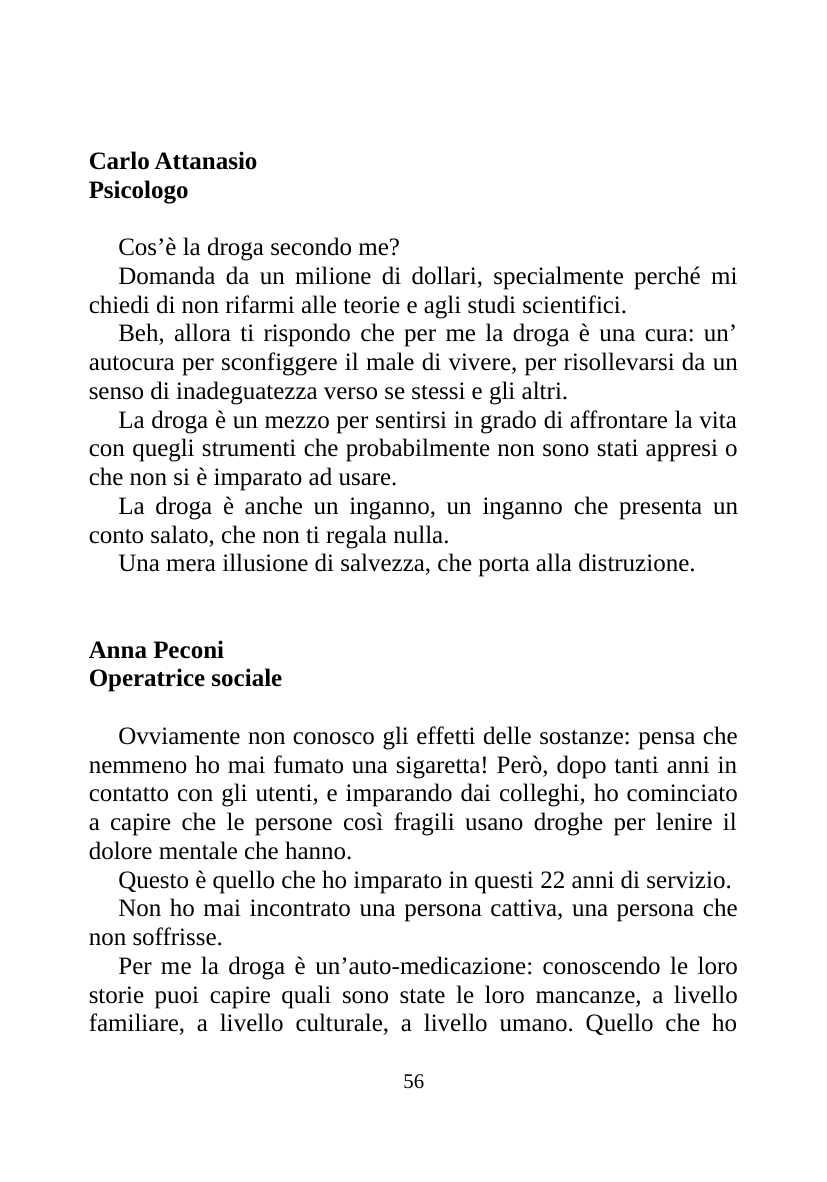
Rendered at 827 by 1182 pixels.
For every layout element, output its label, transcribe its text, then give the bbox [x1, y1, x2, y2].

subtitle Operatrice sociale [88, 663, 738, 692]
text Una mera illusione di salvezza, che porta alla distruzione. [88, 548, 738, 577]
text La droga è un mezzo per sentirsi in grado di affrontare la vita con quegli strumenti che probabilmente non sono stati appresi o che non si è imparato ad usare. [88, 405, 738, 491]
subtitle Anna Peconi [88, 635, 738, 663]
text Cos’è la droga secondo me? [88, 232, 738, 261]
text Non ho mai incontrato una persona cattiva, una persona che non soffrisse. [88, 893, 738, 951]
subtitle Carlo Attanasio [88, 146, 738, 175]
text La droga è anche un inganno, un inganno che presenta un conto salato, che non ti regala nulla. [88, 491, 738, 548]
text Per me la droga è un’auto-medicazione: conoscendo le loro storie puoi capire quali sono state le loro mancanze, a livello familiare, a livello culturale, a livello umano. Quello che ho [88, 951, 738, 1037]
text Questo è quello che ho imparato in questi 22 anni di servizio. [88, 865, 738, 893]
text Beh, allora ti rispondo che per me la droga è una cura: un’ autocura per sconfiggere il male di vivere, per risollevarsi da un senso di inadeguatezza verso se stessi e gli altri. [88, 318, 738, 405]
text Domanda da un milione di dollari, specialmente perché mi chiedi di non rifarmi alle teorie e agli studi scientifici. [88, 261, 738, 318]
text Ovviamente non conosco gli effetti delle sostanze: pensa che nemmeno ho mai fumato una sigaretta! Però, dopo tanti anni in contatto con gli utenti, e imparando dai colleghi, ho cominciato a capire che le persone così fragili usano droghe per lenire il dolore mentale che hanno. [88, 721, 738, 865]
subtitle Psicologo [88, 175, 738, 203]
